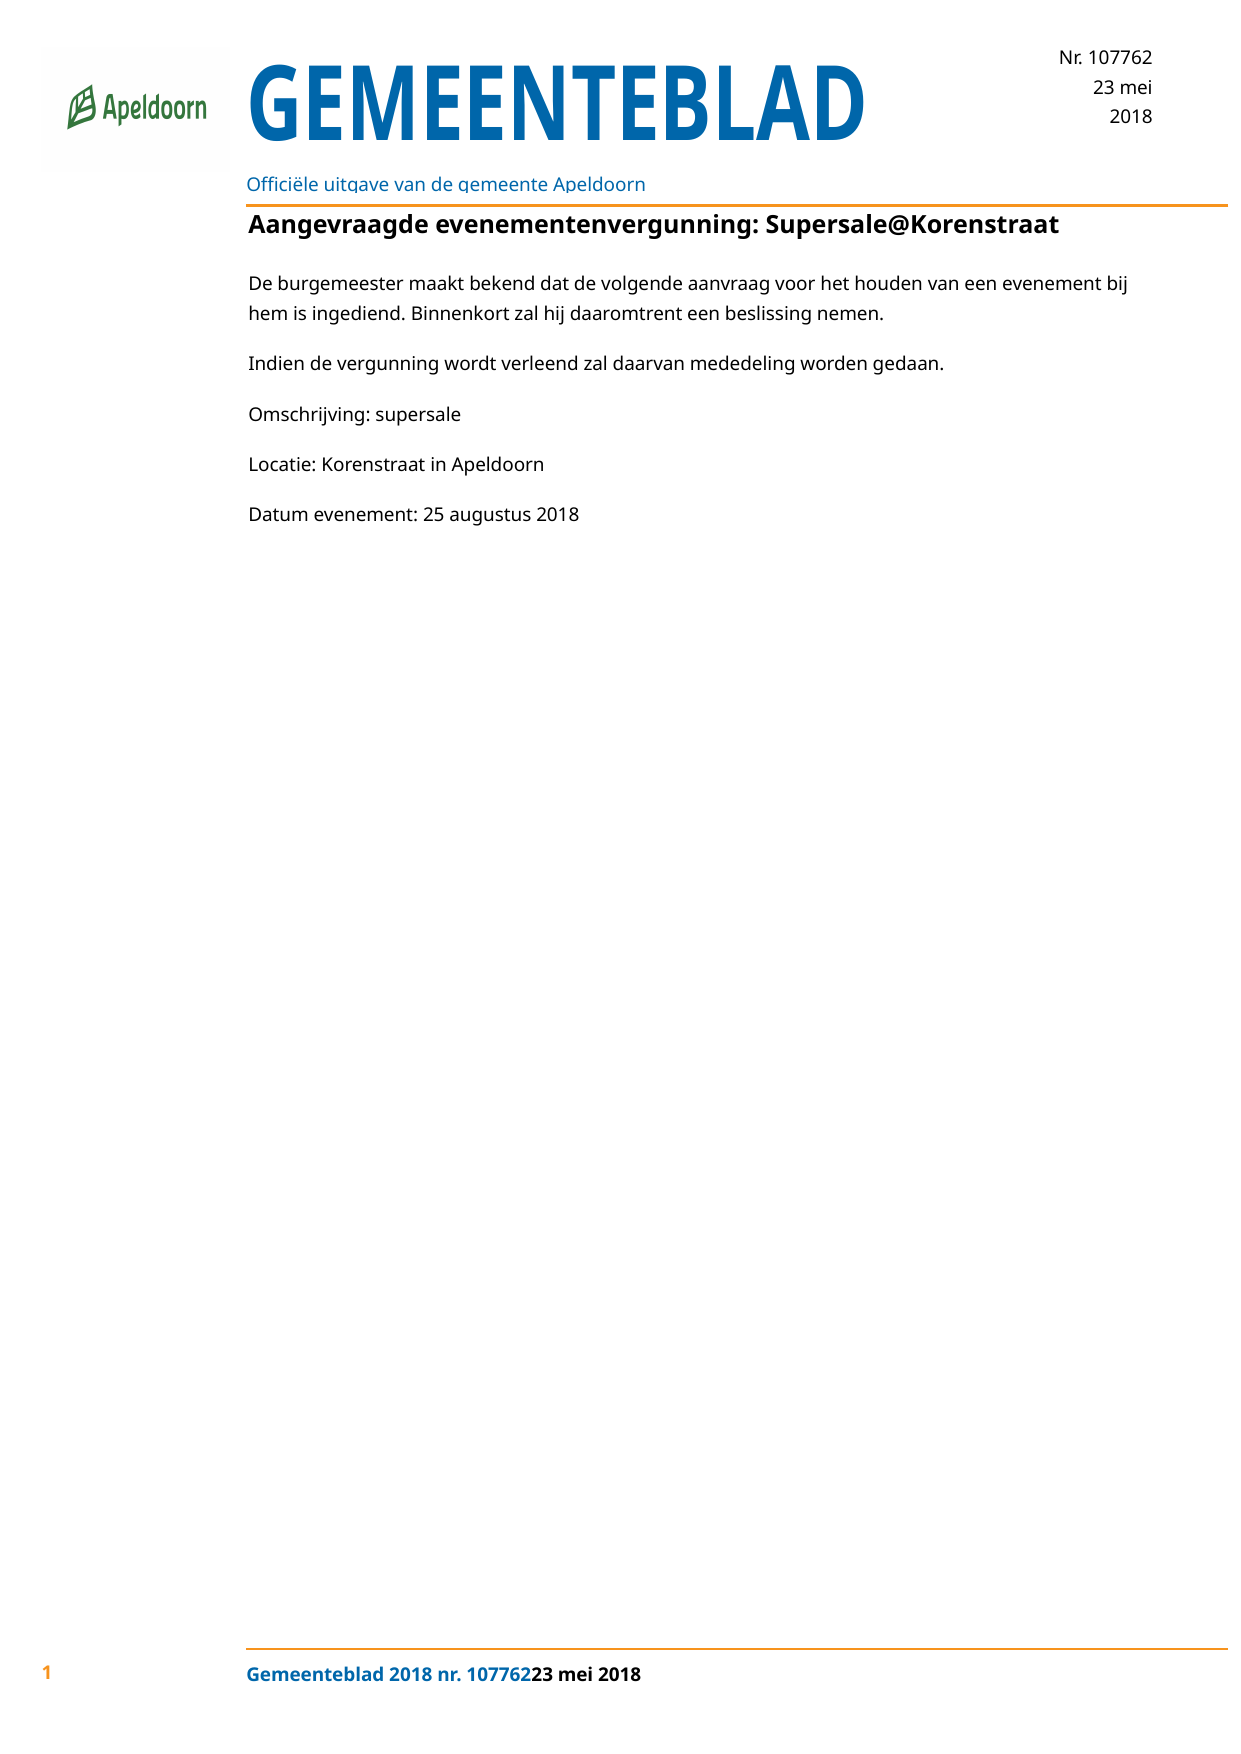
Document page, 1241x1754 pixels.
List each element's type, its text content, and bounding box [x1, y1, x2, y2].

text Omschrijving: supersale [248, 401, 1152, 426]
picture [41, 47, 231, 172]
text Indien de vergunning wordt verleend zal daarvan mededeling worden gedaan. [248, 350, 1152, 376]
text Aangevraagde evenementenvergunning: Supersale@Korenstraat [248, 207, 1152, 241]
text Datum evenement: 25 augustus 2018 [248, 502, 1152, 527]
text De burgemeester maakt bekend dat de volgende aanvraag voor het houden van een evenement bij hem is ingediend. Binnenkort zal hij daaromtrent een beslissing nemen. [248, 270, 1152, 326]
text Locatie: Korenstraat in Apeldoorn [248, 451, 1152, 477]
